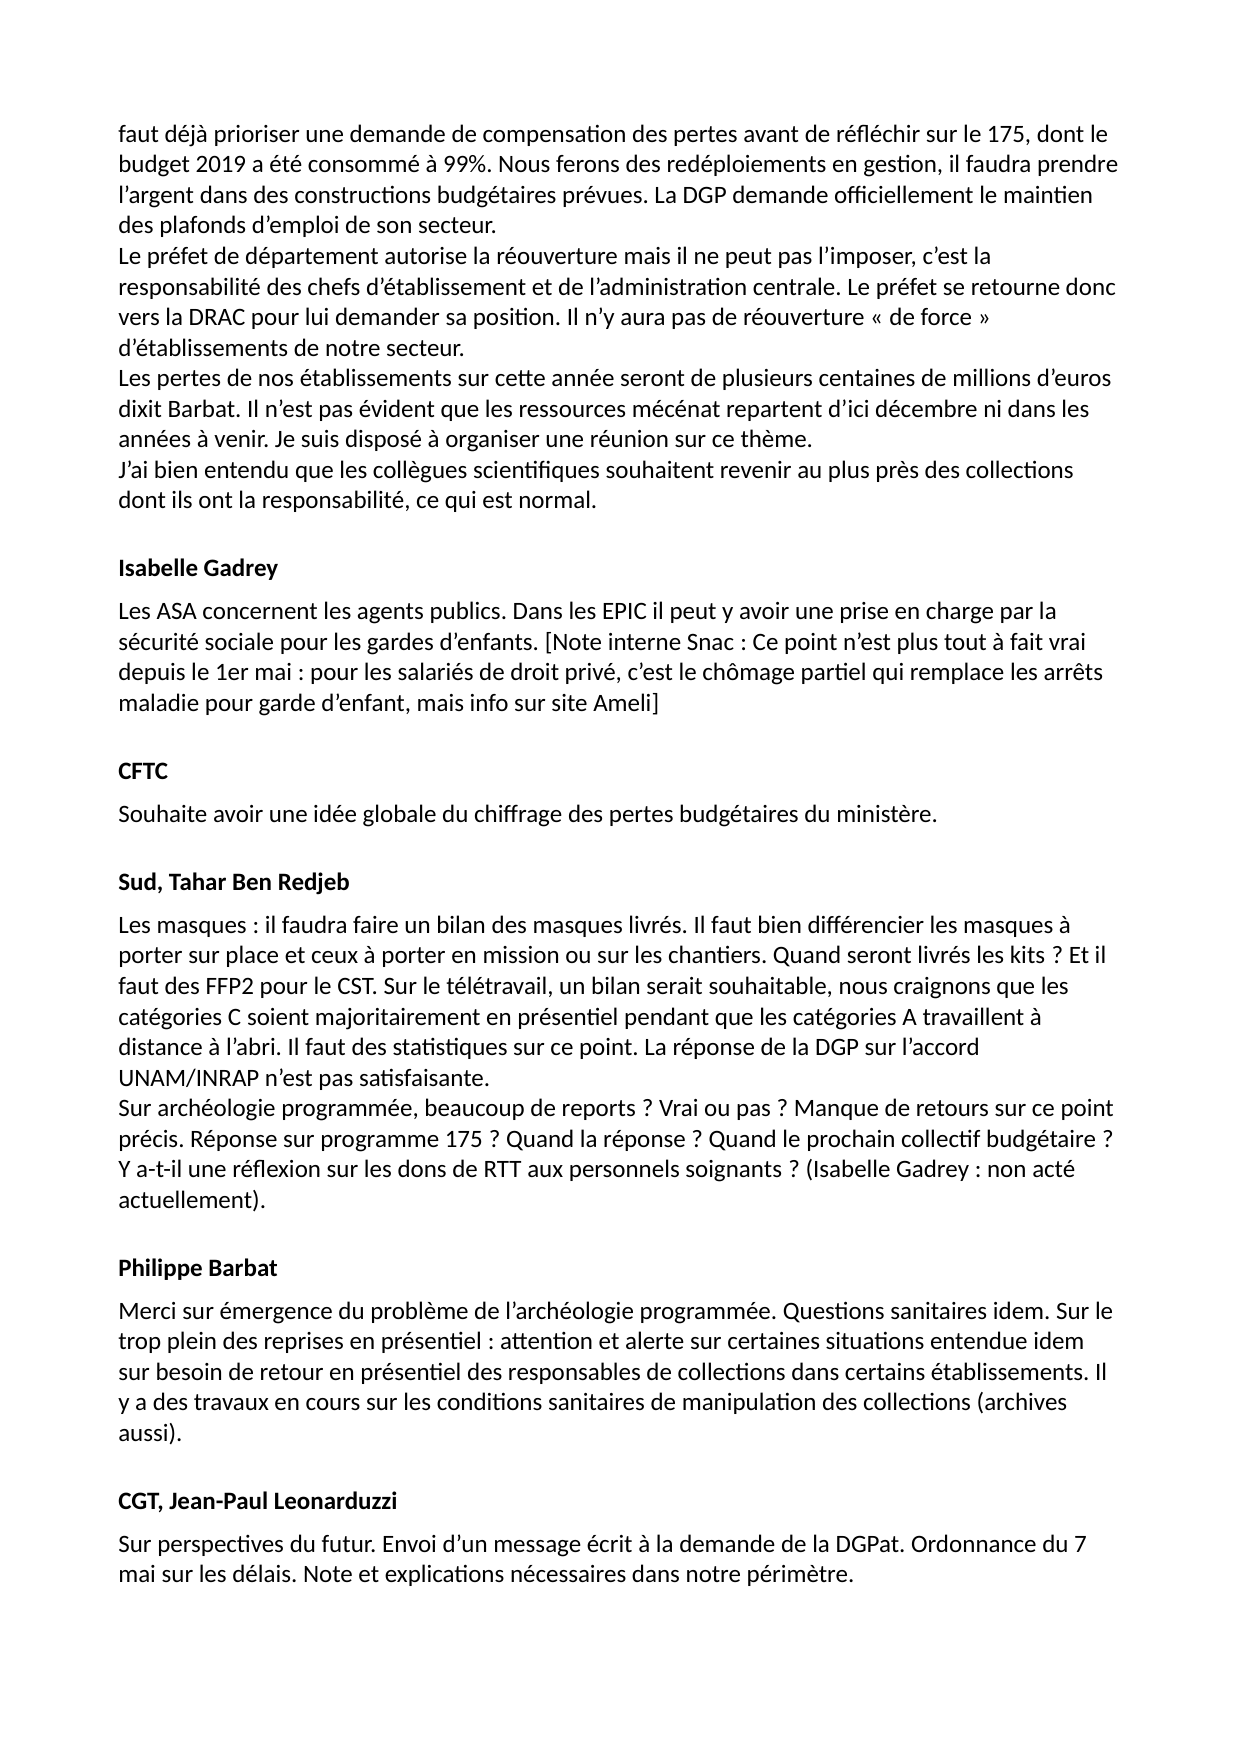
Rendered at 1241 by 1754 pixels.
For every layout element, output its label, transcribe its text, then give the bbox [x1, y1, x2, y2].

subtitle Sud, Tahar Ben Redjeb [118, 866, 1122, 897]
subtitle Isabelle Gadrey [118, 552, 1122, 583]
text Les ASA concernent les agents publics. Dans les EPIC il peut y avoir une prise en charge par la sécurité sociale pour les gardes d’enfants. [Note interne Snac : Ce point n’est plus tout à fait vrai depuis le 1er mai : pour les salariés de droit privé, c’est le chômage partiel qui remplace les arrêts maladie pour garde d’enfant, mais info sur site Ameli] [118, 595, 1122, 717]
text Merci sur émergence du problème de l’archéologie programmée. Questions sanitaires idem. Sur le trop plein des reprises en présentiel : attention et alerte sur certaines situations entendue idem sur besoin de retour en présentiel des responsables de collections dans certains établissements. Il y a des travaux en cours sur les conditions sanitaires de manipulation des collections (archives aussi). [118, 1295, 1122, 1447]
text Les masques : il faudra faire un bilan des masques livrés. Il faut bien différencier les masques à porter sur place et ceux à porter en mission ou sur les chantiers. Quand seront livrés les kits ? Et il faut des FFP2 pour le CST. Sur le télétravail, un bilan serait souhaitable, nous craignons que les catégories C soient majoritairement en présentiel pendant que les catégories A travaillent à distance à l’abri. Il faut des statistiques sur ce point. La réponse de la DGP sur l’accord UNAM/INRAP n’est pas satisfaisante. Sur archéologie programmée, beaucoup de reports ? Vrai ou pas ? Manque de retours sur ce point précis. Réponse sur programme 175 ? Quand la réponse ? Quand le prochain collectif budgétaire ? Y a-t-il une réflexion sur les dons de RTT aux personnels soignants ? (Isabelle Gadrey : non acté actuellement). [118, 909, 1122, 1214]
subtitle CFTC [118, 755, 1122, 786]
text faut déjà prioriser une demande de compensation des pertes avant de réfléchir sur le 175, dont le budget 2019 a été consommé à 99%. Nous ferons des redéploiements en gestion, il faudra prendre l’argent dans des constructions budgétaires prévues. La DGP demande officiellement le maintien des plafonds d’emploi de son secteur. Le préfet de département autorise la réouverture mais il ne peut pas l’imposer, c’est la responsabilité des chefs d’établissement et de l’administration centrale. Le préfet se retourne donc vers la DRAC pour lui demander sa position. Il n’y aura pas de réouverture « de force » d’établissements de notre secteur. Les pertes de nos établissements sur cette année seront de plusieurs centaines de millions d’euros dixit Barbat. Il n’est pas évident que les ressources mécénat repartent d’ici décembre ni dans les années à venir. Je suis disposé à organiser une réunion sur ce thème. J’ai bien entendu que les collègues scientifiques souhaitent revenir au plus près des collections dont ils ont la responsabilité, ce qui est normal. [118, 118, 1122, 515]
subtitle Philippe Barbat [118, 1252, 1122, 1282]
subtitle CGT, Jean-Paul Leonarduzzi [118, 1485, 1122, 1515]
text Souhaite avoir une idée globale du chiffrage des pertes budgétaires du ministère. [118, 798, 1122, 828]
text Sur perspectives du futur. Envoi d’un message écrit à la demande de la DGPat. Ordonnance du 7 mai sur les délais. Note et explications nécessaires dans notre périmètre. [118, 1528, 1122, 1589]
